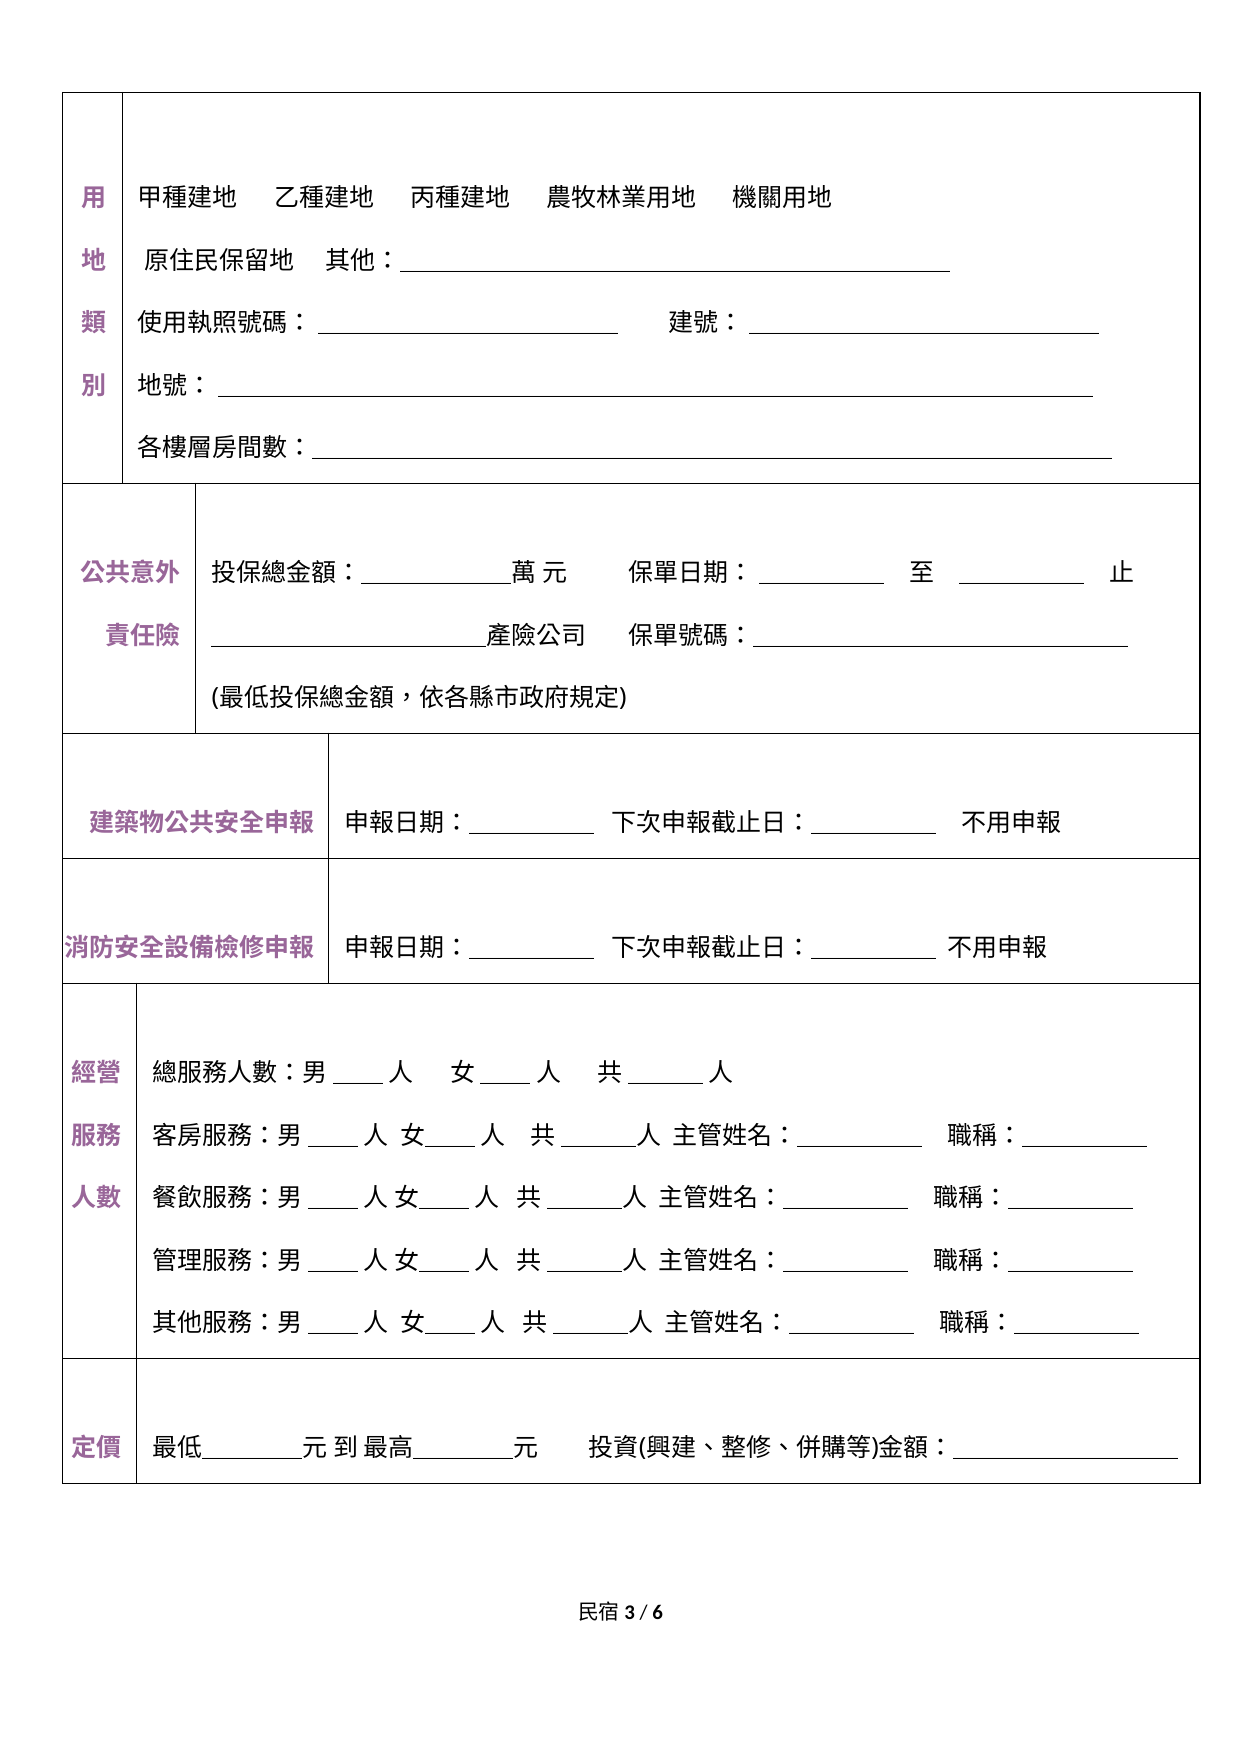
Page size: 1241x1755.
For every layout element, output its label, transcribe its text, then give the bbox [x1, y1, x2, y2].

table_cell 申報日期：＿＿＿＿＿ 下次申報截止日：＿＿＿＿＿ 不用申報 [329, 734, 1199, 857]
table_cell 申報日期：＿＿＿＿＿ 下次申報截止日：＿＿＿＿＿ 不用申報 [329, 859, 1199, 982]
table_cell 經營服務人數 [63, 984, 136, 1357]
table_cell 甲種建地 乙種建地 丙種建地 農牧林業用地 機關用地 原住民保留地 其他：＿＿＿＿＿＿＿＿＿＿＿＿＿＿＿＿＿＿＿＿＿＿ 使用執照號碼： ＿＿＿＿＿＿＿＿＿＿＿＿ 建號： ＿＿＿＿＿＿＿＿＿＿＿＿＿＿ 地號： ＿＿＿＿＿＿＿＿＿＿＿＿＿＿＿＿＿＿＿＿＿＿＿＿＿＿＿＿＿＿＿＿＿＿＿ 各樓層房間數：＿＿＿＿＿＿＿＿＿＿＿＿＿＿＿＿＿＿＿＿＿＿＿＿＿＿＿＿＿＿＿＿ [123, 93, 1199, 482]
table_cell 投保總金額：＿＿＿＿＿＿萬 元 保單日期： ＿＿＿＿＿ 至 ＿＿＿＿＿ 止 ＿＿＿＿＿＿＿＿＿＿＿產險公司 保單號碼：＿＿＿＿＿＿＿＿＿＿＿＿＿＿＿ (最低投保總金額，依各縣市政府規定) [196, 484, 1199, 732]
table_cell 總服務人數：男 ＿＿ 人 女 ＿＿ 人 共 ＿＿＿ 人 客房服務：男 ＿＿ 人 女＿＿ 人 共 ＿＿＿人 主管姓名：＿＿＿＿＿ 職稱：＿＿＿＿＿ 餐飲服務：男 ＿＿ 人 女＿＿ 人 共 ＿＿＿人 主管姓名：＿＿＿＿＿ 職稱：＿＿＿＿＿ 管理服務：男 ＿＿ 人 女＿＿ 人 共 ＿＿＿人 主管姓名：＿＿＿＿＿ 職稱：＿＿＿＿＿ 其他服務：男 ＿＿ 人 女＿＿ 人 共 ＿＿＿人 主管姓名：＿＿＿＿＿ 職稱：＿＿＿＿＿ [137, 984, 1199, 1357]
table_cell 用地類別 [63, 93, 122, 482]
table_cell 定價 [63, 1359, 136, 1482]
table_cell 公共意外責任險 [63, 484, 195, 732]
table_cell 最低＿＿＿＿元 到 最高＿＿＿＿元 投資(興建、整修、併購等)金額：＿＿＿＿＿＿＿＿＿ [137, 1359, 1199, 1482]
table_cell 建築物公共安全申報 [63, 734, 328, 857]
table_cell 消防安全設備檢修申報 [63, 859, 328, 982]
